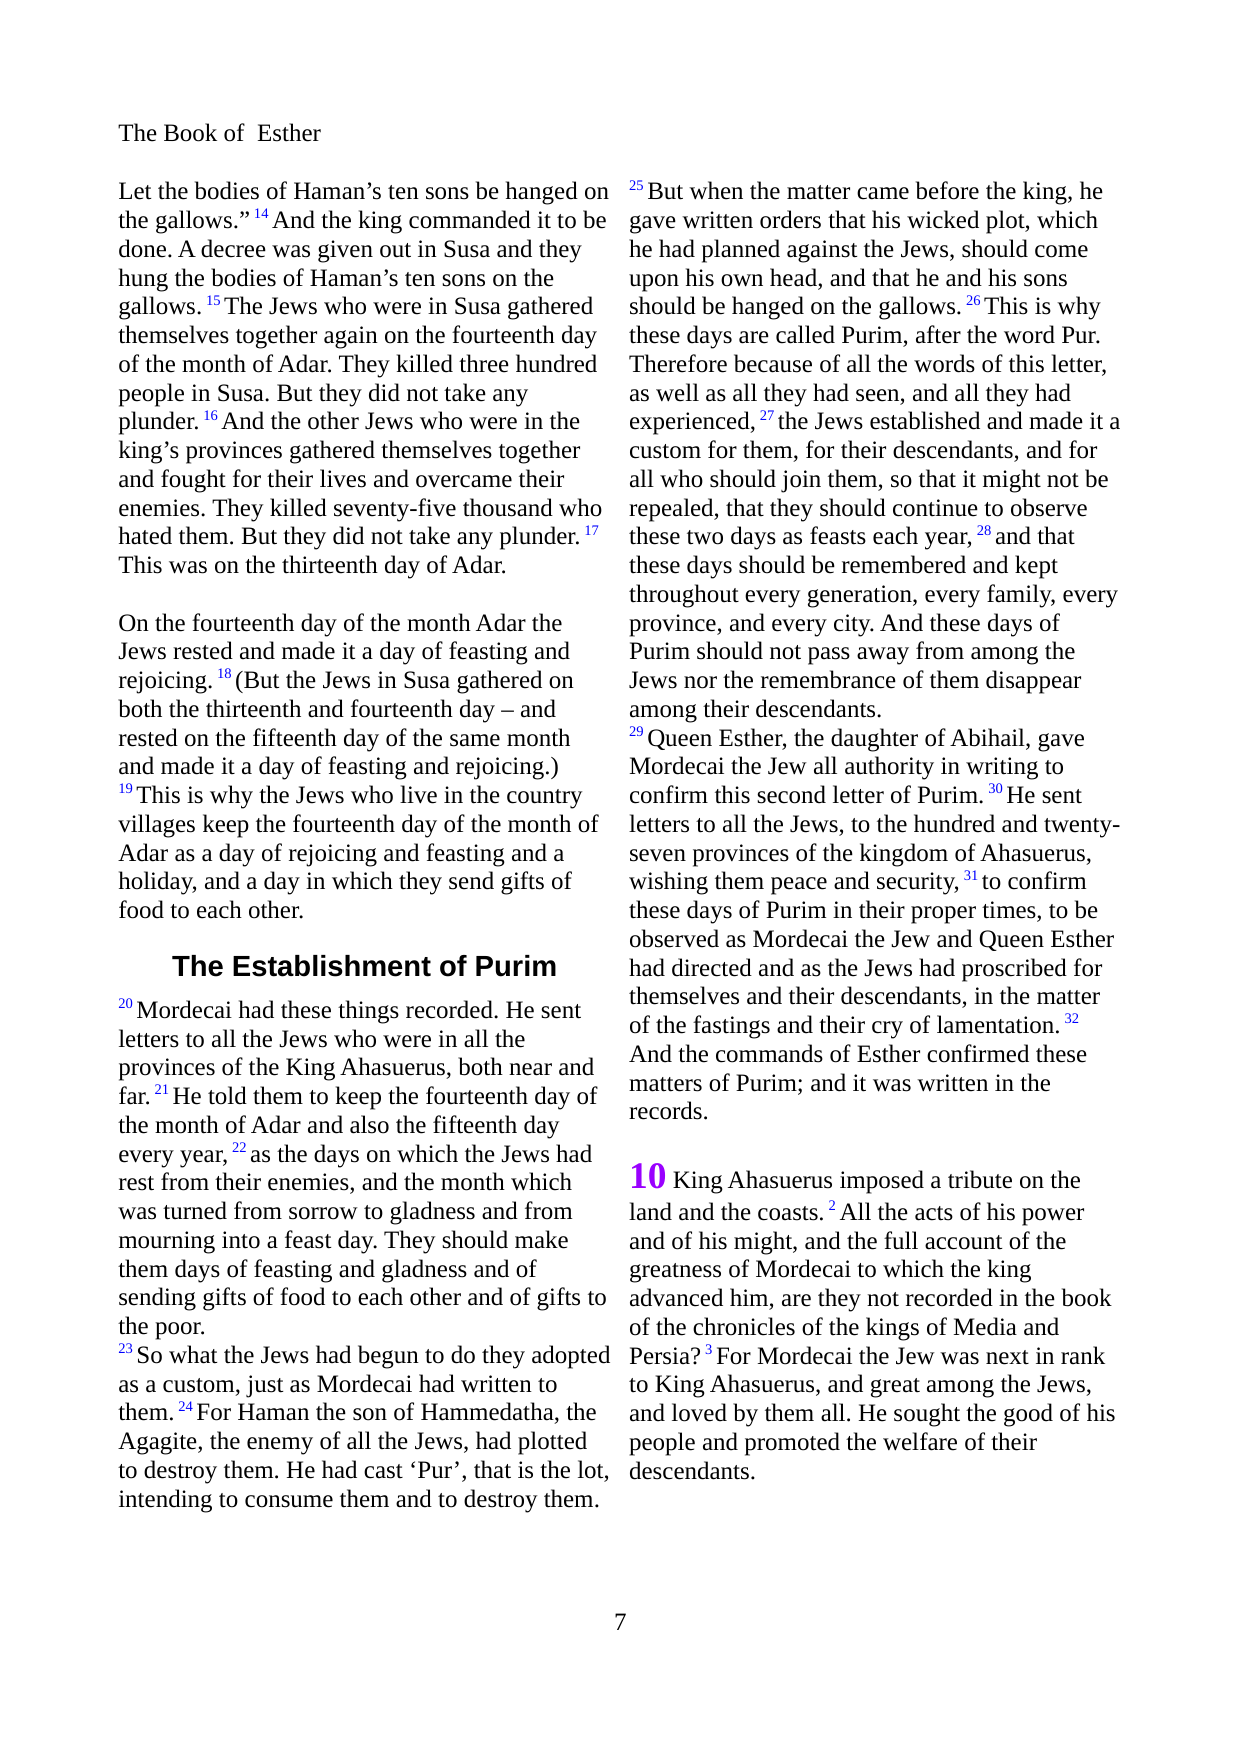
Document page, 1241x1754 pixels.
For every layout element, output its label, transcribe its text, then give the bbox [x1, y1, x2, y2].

text 20 Mordecai had these things recorded. He sent letters to all the Jews who were in all the provinces of the King Ahasuerus, both near and far. 21 He told them to keep the fourteenth day of the month of Adar and also the fifteenth day every year, 22 as the days on which the Jews had rest from their enemies, and the month which was turned from sorrow to gladness and from mourning into a feast day. They should make them days of feasting and gladness and of sending gifts of food to each other and of gifts to the poor. [118, 995, 611, 1340]
text On the fourteenth day of the month Adar the Jews rested and made it a day of feasting and rejoicing. 18 (But the Jews in Susa gathered on both the thirteenth and fourteenth day – and rested on the fifteenth day of the same month and made it a day of feasting and rejoicing.) [118, 608, 611, 780]
subtitle The Establishment of Purim [118, 949, 611, 982]
text 29 Queen Esther, the daughter of Abihail, gave Mordecai the Jew all authority in writing to confirm this second letter of Purim. 30 He sent letters to all the Jews, to the hundred and twenty-seven provinces of the kingdom of Ahasuerus, wishing them peace and security, 31 to confirm these days of Purim in their proper times, to be observed as Mordecai the Jew and Queen Esther had directed and as the Jews had proscribed for themselves and their descendants, in the matter of the fastings and their cry of lamentation. 32 And the commands of Esther confirmed these matters of Purim; and it was written in the records. [629, 723, 1122, 1125]
text 23 So what the Jews had begun to do they adopted as a custom, just as Mordecai had written to them. 24 For Haman the son of Hammedatha, the Agagite, the enemy of all the Jews, had plotted to destroy them. He had cast ‘Pur’, that is the lot, intending to consume them and to destroy them. [118, 1340, 611, 1512]
text 19 This is why the Jews who live in the country villages keep the fourteenth day of the month of Adar as a day of rejoicing and feasting and a holiday, and a day in which they send gifts of food to each other. [118, 780, 611, 924]
text Let the bodies of Haman’s ten sons be hanged on the gallows.” 14 And the king commanded it to be done. A decree was given out in Susa and they hung the bodies of Haman’s ten sons on the gallows. 15 The Jews who were in Susa gathered themselves together again on the fourteenth day of the month of Adar. They killed three hundred people in Susa. But they did not take any plunder. 16 And the other Jews who were in the king’s provinces gathered themselves together and fought for their lives and overcame their enemies. They killed seventy-five thousand who hated them. But they did not take any plunder. 17 This was on the thirteenth day of Adar. [118, 176, 611, 579]
text 10 King Ahasuerus imposed a tribute on the land and the coasts. 2 All the acts of his power and of his might, and the full account of the greatness of Mordecai to which the king advanced him, are they not recorded in the book of the chronicles of the kings of Media and Persia? 3 For Mordecai the Jew was next in rank to King Ahasuerus, and great among the Jews, and loved by them all. He sought the good of his people and promoted the welfare of their descendants. [629, 1154, 1122, 1484]
text 25 But when the matter came before the king, he gave written orders that his wicked plot, which he had planned against the Jews, should come upon his own head, and that he and his sons should be hanged on the gallows. 26 This is why these days are called Purim, after the word Pur. Therefore because of all the words of this letter, as well as all they had seen, and all they had experienced, 27 the Jews established and made it a custom for them, for their descendants, and for all who should join them, so that it might not be repealed, that they should continue to observe these two days as feasts each year, 28 and that these days should be remembered and kept throughout every generation, every family, every province, and every city. And these days of Purim should not pass away from among the Jews nor the remembrance of them disappear among their descendants. [629, 176, 1122, 723]
